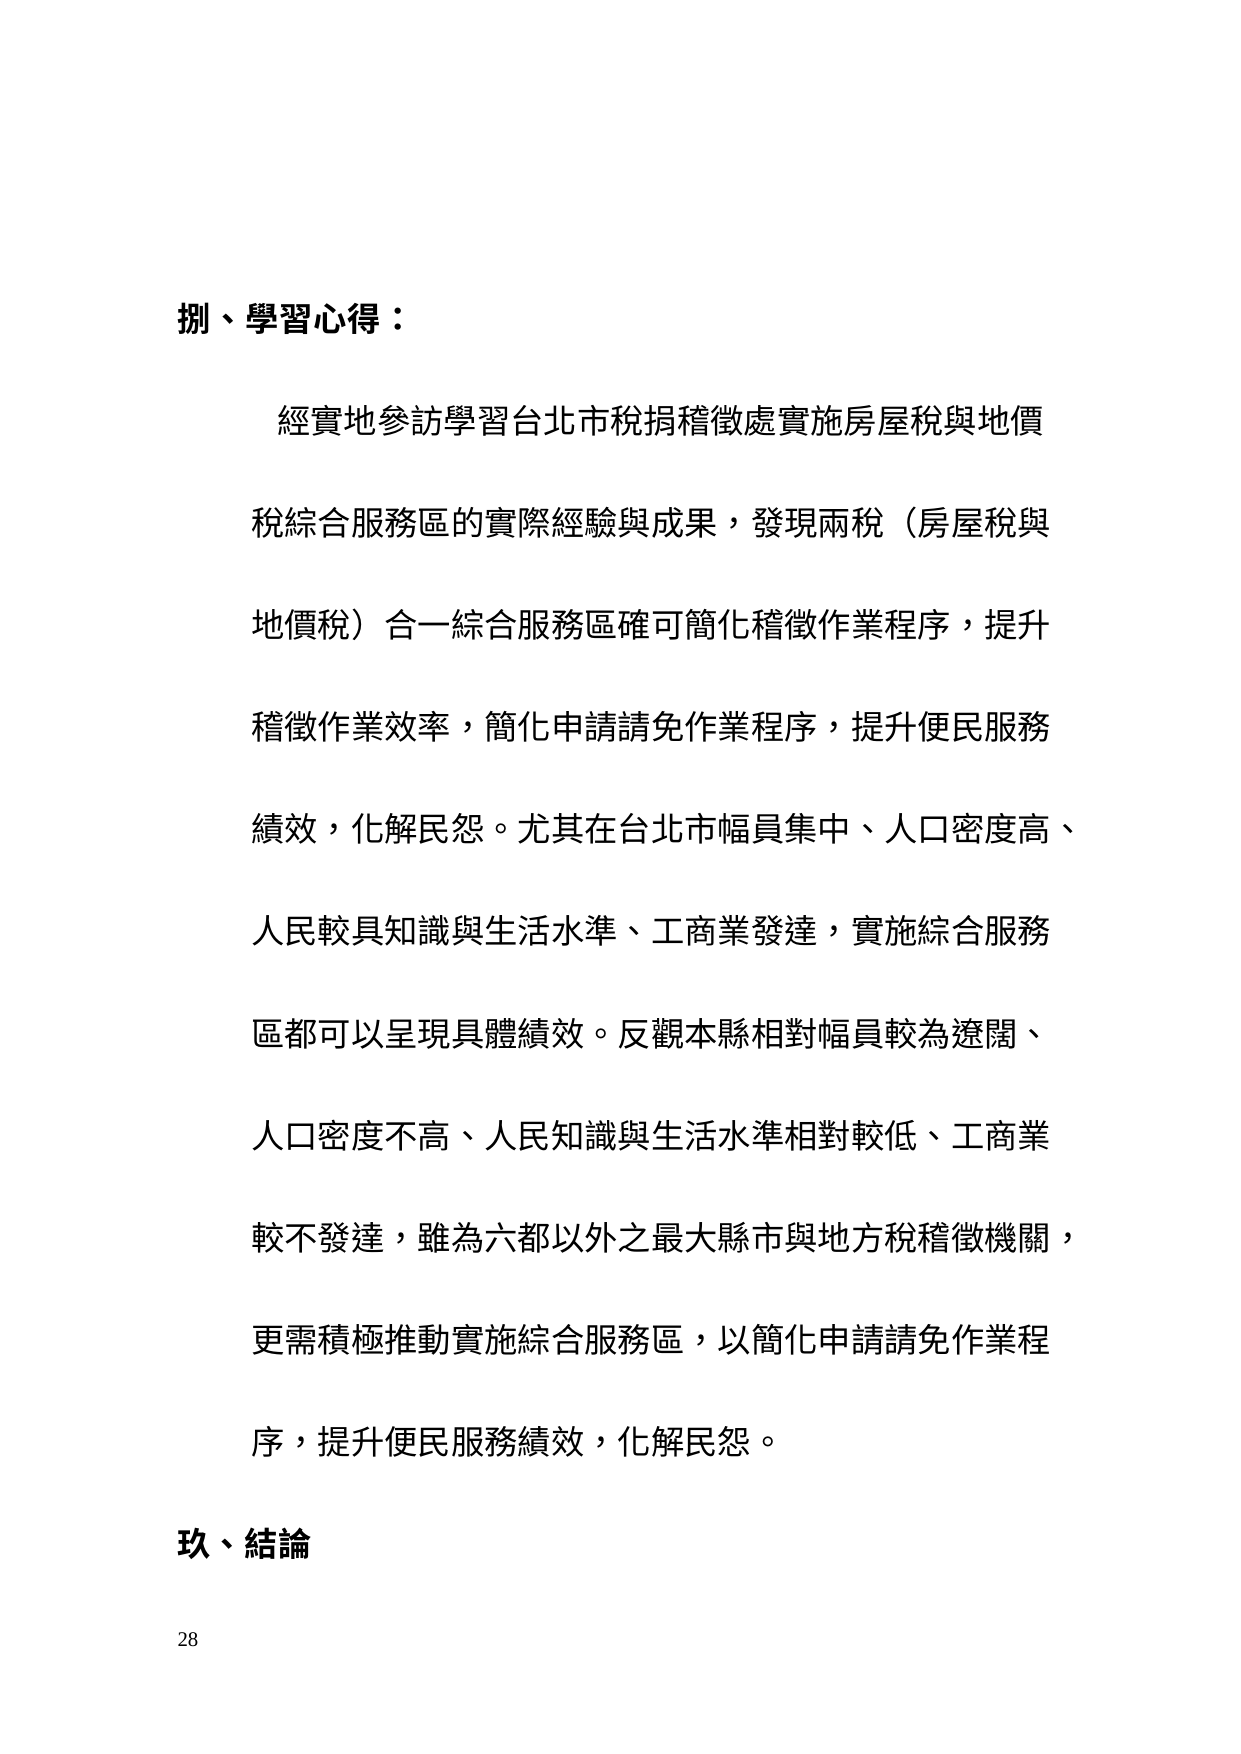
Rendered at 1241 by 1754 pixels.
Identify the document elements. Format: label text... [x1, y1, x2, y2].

text 經實地參訪學習台北市稅捐稽徵處實施房屋稅與地價稅綜合服務區的實際經驗與成果，發現兩稅（房屋稅與地價稅）合一綜合服務區確可簡化稽徵作業程序，提升稽徵作業效率，簡化申請請免作業程序，提升便民服務績效，化解民怨。尤其在台北市幅員集中、人口密度高、人民較具知識與生活水準、工商業發達，實施綜合服務區都可以呈現具體績效。反觀本縣相對幅員較為遼闊、人口密度不高、人民知識與生活水準相對較低、工商業較不發達，雖為六都以外之最大縣市與地方稅稽徵機關，更需積極推動實施綜合服務區，以簡化申請請免作業程序，提升便民服務績效，化解民怨。 [251, 352, 1063, 1475]
text 捌、學習心得： [177, 250, 1063, 352]
text 玖、結論 [177, 1475, 1063, 1577]
